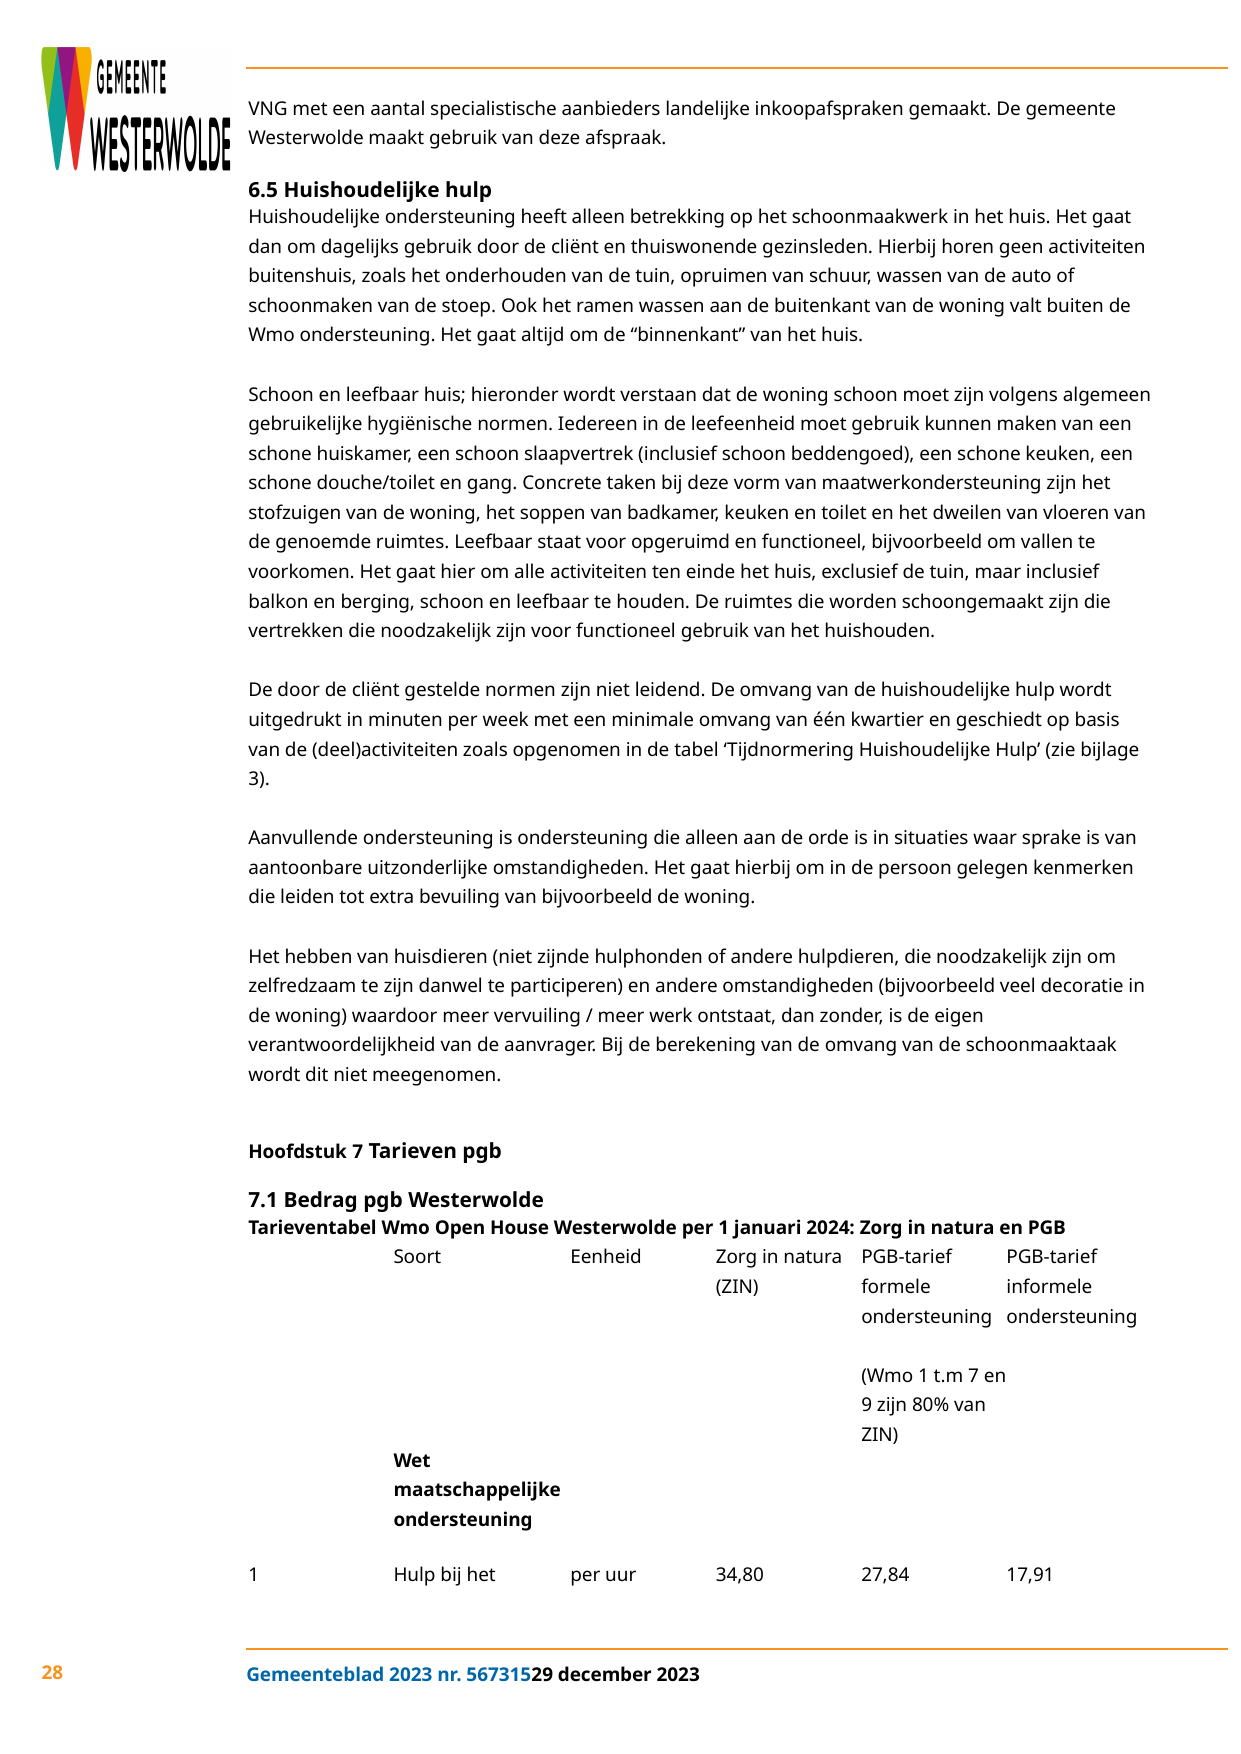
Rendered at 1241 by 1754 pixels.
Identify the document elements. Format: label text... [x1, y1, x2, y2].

table_cell [248, 1447, 393, 1561]
table_cell [716, 1447, 861, 1561]
table_cell [861, 1447, 1006, 1561]
table_cell 27,84 [861, 1561, 1006, 1587]
table_cell per uur [570, 1561, 716, 1587]
text De door de cliënt gestelde normen zijn niet leidend. De omvang van de huishoudelijke hulp wordt uitgedrukt in minuten per week met een minimale omvang van één kwartier en geschiedt op basis van de (deel)activiteiten zoals opgenomen in de tabel ‘Tijdnormering Huishoudelijke Hulp’ (zie bijlage 3). [248, 677, 1152, 791]
text Huishoudelijke ondersteuning heeft alleen betrekking op het schoonmaakwerk in het huis. Het gaat dan om dagelijks gebruik door de cliënt en thuiswonende gezinsleden. Hierbij horen geen activiteiten [248, 203, 1152, 258]
table_cell 1 [248, 1561, 393, 1587]
table_header [248, 1244, 393, 1447]
text Hoofdstuk 7 Tarieven pgb [248, 1136, 1152, 1165]
text buitenshuis, zoals het onderhouden van de tuin, opruimen van schuur, wassen van de auto of schoonmaken van de stoep. Ook het ramen wassen aan de buitenkant van de woning valt buiten de Wmo ondersteuning. Het gaat altijd om de “binnenkant” van het huis. [248, 262, 1152, 347]
table_header PGB-tarief formele ondersteuning (Wmo 1 t.m 7 en 9 zijn 80% van ZIN) [861, 1244, 1006, 1447]
table_cell 17,91 [1006, 1561, 1152, 1587]
text 6.5 Huishoudelijke hulp [248, 175, 1152, 203]
table_cell [570, 1447, 716, 1561]
text Tarieventabel Wmo Open House Westerwolde per 1 januari 2024: Zorg in natura en PGB [248, 1214, 1152, 1240]
text Schoon en leefbaar huis; hieronder wordt verstaan dat de woning schoon moet zijn volgens algemeen gebruikelijke hygiënische normen. Iedereen in de leefeenheid moet gebruik kunnen maken van een schone huiskamer, een schoon slaapvertrek (inclusief schoon beddengoed), een schone keuken, een schone douche/toilet en gang. Concrete taken bij deze vorm van maatwerkondersteuning zijn het stofzuigen van de woning, het soppen van badkamer, keuken en toilet en het dweilen van vloeren van de genoemde ruimtes. Leefbaar staat voor opgeruimd en functioneel, bijvoorbeeld om vallen te voorkomen. Het gaat hier om alle activiteiten ten einde het huis, exclusief de tuin, maar inclusief balkon en berging, schoon en leefbaar te houden. De ruimtes die worden schoongemaakt zijn die vertrekken die noodzakelijk zijn voor functioneel gebruik van het huishouden. [248, 381, 1152, 643]
table_cell Wet maatschappelijke ondersteuning [393, 1447, 570, 1561]
table_cell 34,80 [716, 1561, 861, 1587]
text 7.1 Bedrag pgb Westerwolde [248, 1186, 1152, 1214]
text VNG met een aantal specialistische aanbieders landelijke inkoopafspraken gemaakt. De gemeente Westerwolde maakt gebruik van deze afspraak. [248, 95, 1152, 150]
picture [41, 47, 231, 172]
text Het hebben van huisdieren (niet zijnde hulphonden of andere hulpdieren, die noodzakelijk zijn om zelfredzaam te zijn danwel te participeren) en andere omstandigheden (bijvoorbeeld veel decoratie in de woning) waardoor meer vervuiling / meer werk ontstaat, dan zonder, is de eigen verantwoordelijkheid van de aanvrager. Bij de berekening van de omvang van de schoonmaaktaak wordt dit niet meegenomen. [248, 943, 1152, 1087]
table_cell [1006, 1447, 1152, 1561]
text Aanvullende ondersteuning is ondersteuning die alleen aan de orde is in situaties waar sprake is van aantoonbare uitzonderlijke omstandigheden. Het gaat hierbij om in de persoon gelegen kenmerken die leiden tot extra bevuiling van bijvoorbeeld de woning. [248, 824, 1152, 909]
table_header Eenheid [570, 1244, 716, 1447]
table_header PGB-tarief informele ondersteuning [1006, 1244, 1152, 1447]
table_header Zorg in natura (ZIN) [716, 1244, 861, 1447]
table_header Soort [393, 1244, 570, 1447]
table_cell Hulp bij het [393, 1561, 570, 1587]
